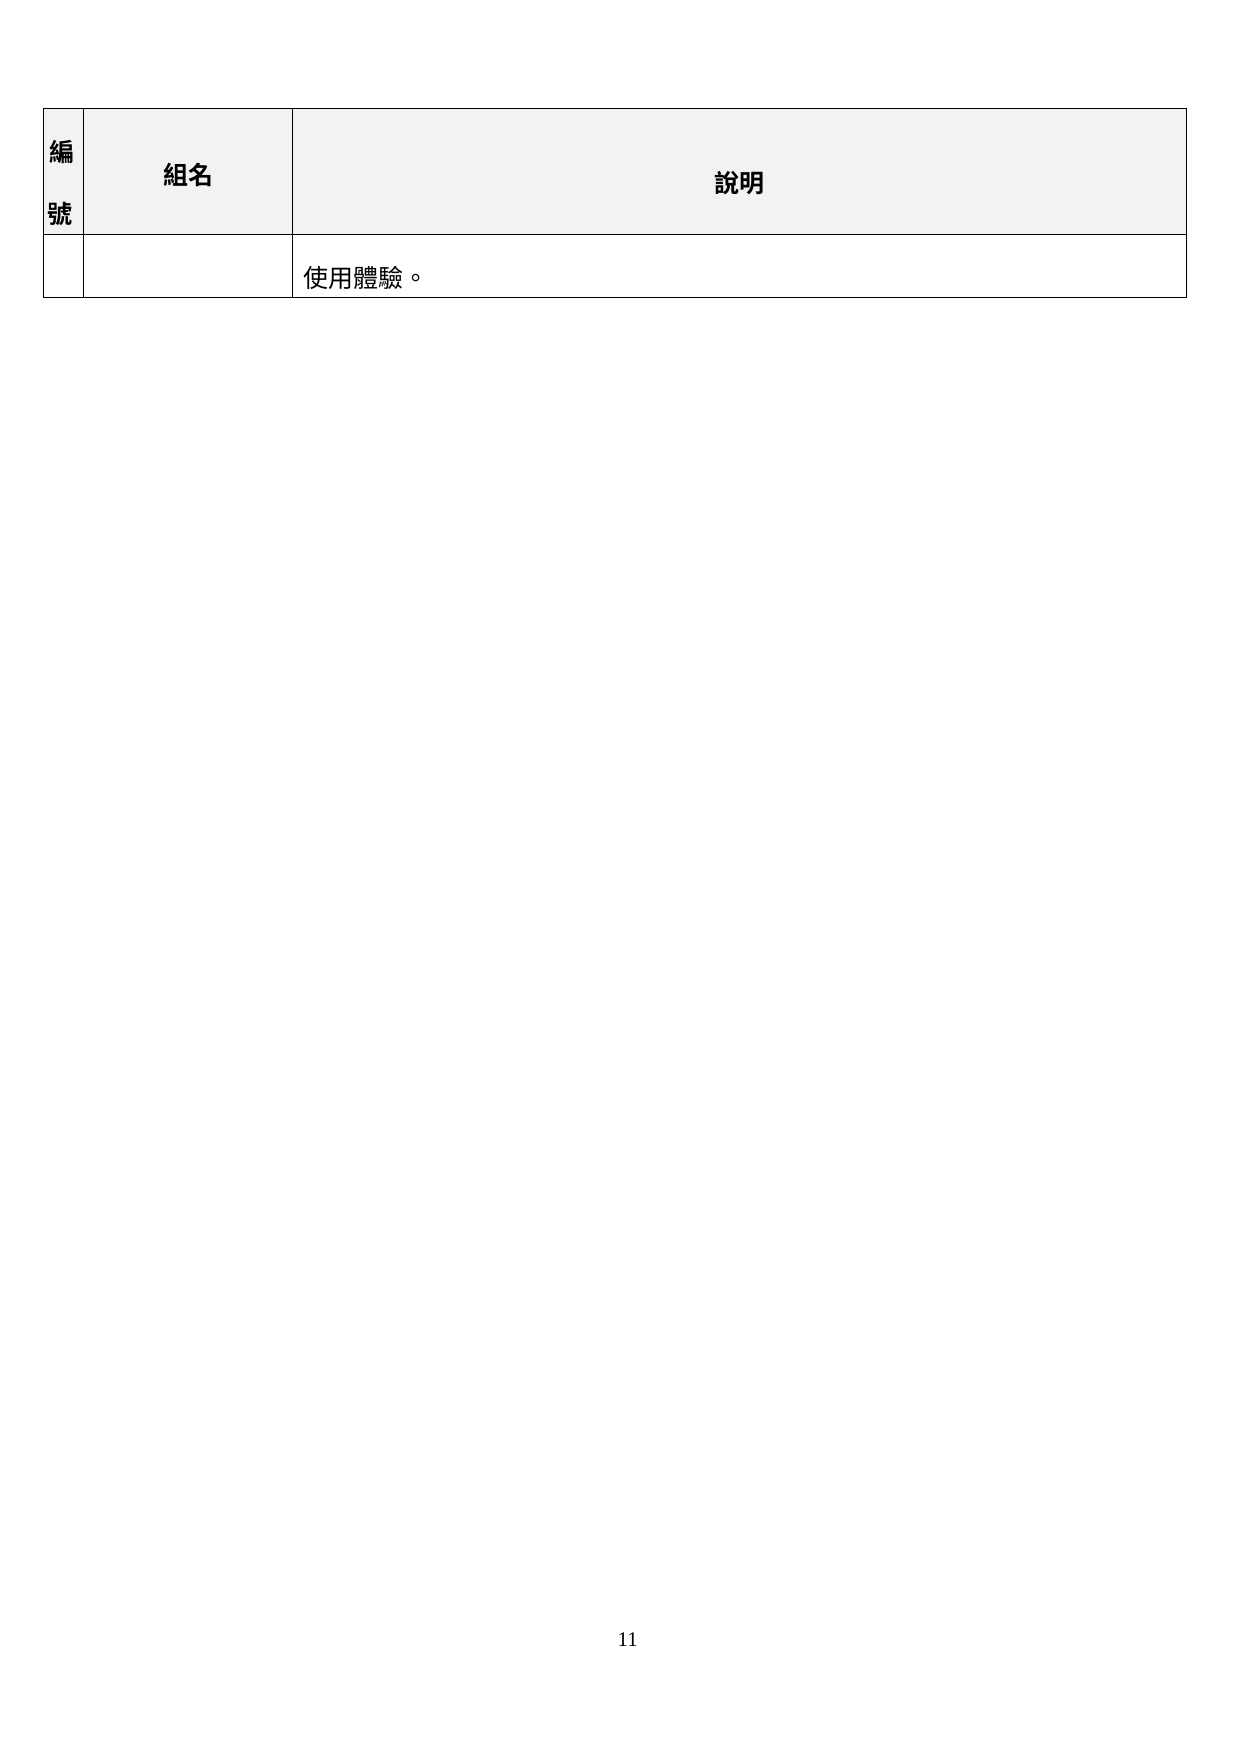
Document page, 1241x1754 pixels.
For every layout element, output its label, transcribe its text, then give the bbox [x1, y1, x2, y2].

table_cell 使用體驗。 [293, 235, 1186, 297]
table_cell [44, 235, 83, 297]
table_header 說明 [293, 109, 1186, 234]
table_header 組名 [84, 109, 292, 234]
table_header 編號 [44, 109, 83, 234]
table_cell [84, 235, 292, 297]
